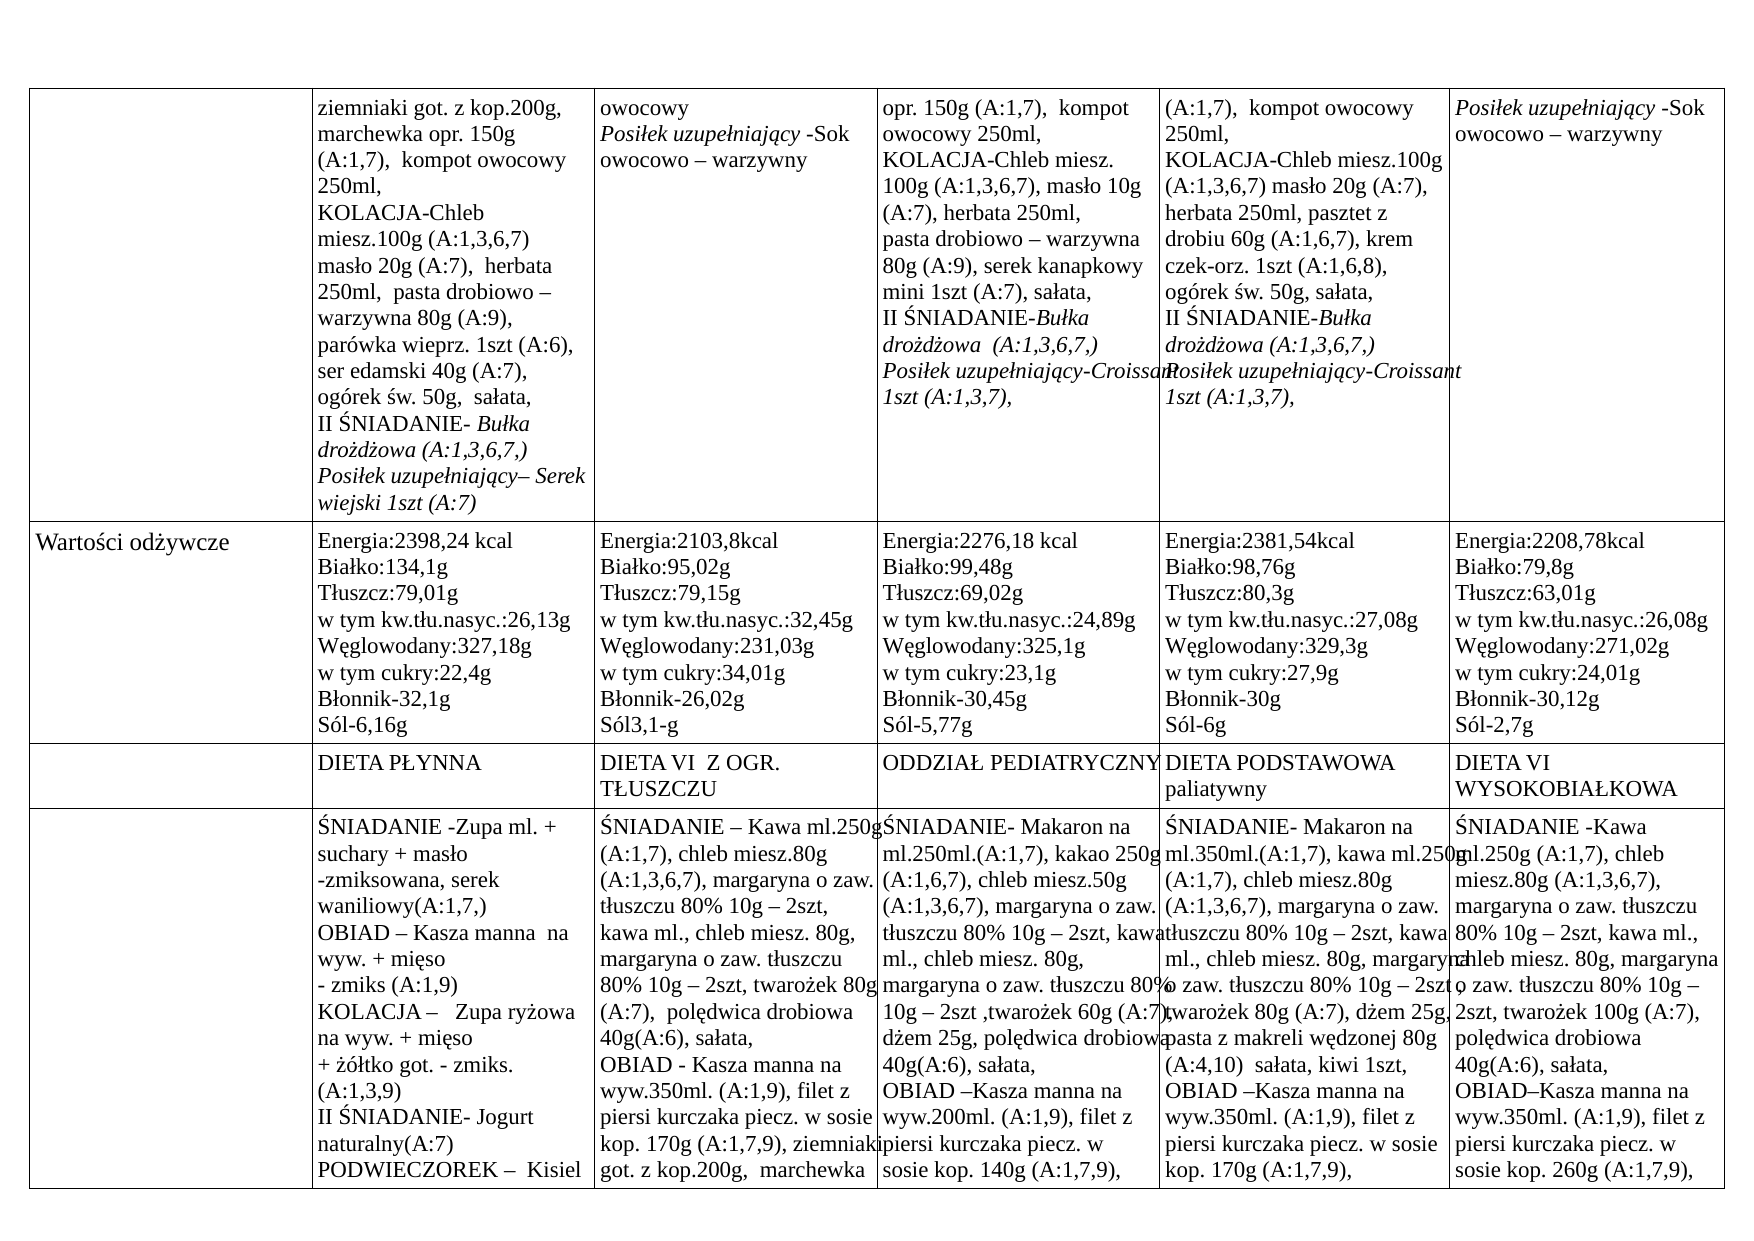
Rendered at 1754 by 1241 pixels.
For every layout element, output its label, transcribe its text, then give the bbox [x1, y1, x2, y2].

table_cell DIETA VI Z OGR. TŁUSZCZU [595, 744, 877, 808]
table_cell Energia:2398,24 kcal Białko:134,1g Tłuszcz:79,01g w tym kw.tłu.nasyc.:26,13g Węglowodany:327,18g w tym cukry:22,4g Błonnik-32,1g Sól-6,16g [313, 522, 594, 743]
table_cell Wartości odżywcze [30, 522, 312, 743]
table_cell DIETA PŁYNNA [313, 744, 594, 808]
table_cell [30, 809, 312, 1188]
table_cell ŚNIADANIE- Makaron na ml.350ml.(A:1,7), kawa ml.250g (A:1,7), chleb miesz.80g (A:1,3,6,7), margaryna o zaw. tłuszczu 80% 10g – 2szt, kawa ml., chleb miesz. 80g, margaryna o zaw. tłuszczu 80% 10g – 2szt , twarożek 80g (A:7), dżem 25g, pasta z makreli wędzonej 80g (A:4,10) sałata, kiwi 1szt, OBIAD –Kasza manna na wyw.350ml. (A:1,9), filet z piersi kurczaka piecz. w sosie kop. 170g (A:1,7,9), ziemniaki got. z kop.200g, marchewka opr. 150g (A:1,7), kompot owocowy 250ml, KOLACJA-Chleb miesz. 100g (A:1,3,6,7), masło 10g (A:7), herbata 250ml, pasztet z drobiu 60g (A:1,6,7), krem czek-orz. 1szt (A:1,6,8), ogórek św. 50g, sałata, II ŚNIADANIE-Bułka drożdżowa (A:1,3,6,7,) Posiłek uzupełniający–Croissant 1szt (A:1,3,7), [1160, 809, 1449, 1188]
table_cell ŚNIADANIE - Makaron na ml.350ml.(A:1,7), kakao 250g (A:1,6,7), chleb miesz. 80g (A:1,3,6,7), margaryna o zaw. tłuszczu 80% 10g – 2szt, kawa ml., chleb miesz. 80g, margaryna o zaw. tłuszczu 80% 10g – 2szt, twarożek 80g (A:7), dżem 25g, polędwica drobiowa 40g(A:6), sałata, OBIAD -Kasza manna na wyw.350ml. (A:1,9), filet z piersi kurczaka piecz. w sosie kop.170g (A:1,7,9), ziemniaki got. z kop.200g, marchewka opr. 150g (A:1,7), kompot owocowy 250ml, KOLACJA-Chleb miesz. 100g (A:1,3,6,7), masło 10g (A:7), herbata 250ml, pasta drobiowo – warzywna 80g (A:9), serek kanapkowy mini 1szt (A:7), sałata, II ŚNIADANIE-Bułka drożdżowa (A:1,3,6,7,) Posiłek uzupełniający-Croissant 1szt (A:1,3,7), [878, 89, 1159, 521]
table_cell Energia:2103,8kcal Białko:95,02g Tłuszcz:79,15g w tym kw.tłu.nasyc.:32,45g Węglowodany:231,03g w tym cukry:34,01g Błonnik-26,02g Sól3,1-g [595, 522, 877, 743]
table_cell Energia:2208,78kcal Białko:79,8g Tłuszcz:63,01g w tym kw.tłu.nasyc.:26,08g Węglowodany:271,02g w tym cukry:24,01g Błonnik-30,12g Sól-2,7g [1450, 522, 1724, 743]
table_cell DIETA PODSTAWOWA paliatywny [1160, 744, 1449, 808]
table_cell ŚNIADANIE- Makaron na ml.250ml.(A:1,7), kakao 250g (A:1,6,7), chleb miesz.50g (A:1,3,6,7), margaryna o zaw. tłuszczu 80% 10g – 2szt, kawa ml., chleb miesz. 80g, margaryna o zaw. tłuszczu 80% 10g – 2szt ,twarożek 60g (A:7), dżem 25g, polędwica drobiowa 40g(A:6), sałata, OBIAD –Kasza manna na wyw.200ml. (A:1,9), filet z piersi kurczaka piecz. w sosie kop. 140g (A:1,7,9), ziemniaki got. z kop.150g, marchewka opr. 150g (A:1,7), kompot owocowy 250ml, KOLACJA- Chleb miesz. 50g (A:1,3,6,7), masło 10g (A:7), herbata 250ml, pasta drobiowo – warzywna 60g (A:9), serek kanapkowy mini 1szt (A:7), ogórek św. 50g, sałata, II ŚNIADANIE-Bułka drożdżowa (A:1,3,6,7) Posiłek uzupełniający–Croissant 1szt (A:1,3,7), [878, 809, 1159, 1188]
table_cell ŚNIADANIE – Kawa ml.250g (A:1,7), chleb miesz.80g (A:1,3,6,7), margaryna o zaw. tłuszczu 80% 10g – 2szt, kawa ml., chleb miesz. 80g, margaryna o zaw. tłuszczu 80% 10g – 2szt, twarożek 80g (A:7), polędwica drobiowa 40g(A:6), sałata, OBIAD - Kasza manna na wyw.350ml. (A:1,9), filet z piersi kurczaka piecz. w sosie kop. 170g (A:1,7,9), ziemniaki got. z kop.200g, marchewka opr. 150g (A:1,7), kompot owocowy b/c 250ml, KOLACJA- Chleb miesz. 100g (A:1,3,6,7), masło 10g (A:7), herbata 250ml, pasta drobiowo – warzywna 80g (A:9), serek kanapkowy mini 1szt (A:7), sałata, II ŚNIADANIE- Jabłko pieczone 1szt, PODWIECZOREK –Banan 1szt, Posiłek uzupełniający –Kisiel ow. b/c, chrupki kuk, [595, 809, 877, 1188]
table_cell Energia:2381,54kcal Białko:98,76g Tłuszcz:80,3g w tym kw.tłu.nasyc.:27,08g Węglowodany:329,3g w tym cukry:27,9g Błonnik-30g Sól-6g [1160, 522, 1449, 743]
table_cell ODDZIAŁ PEDIATRYCZNY [878, 744, 1159, 808]
table_cell ŚNIADANIE -Kasza manna na wyw.+ mięso + żółtko got.–zmiks., serek naturalny(A:1,3,7,9) OBIAD – Kasza manna na wyw. + mięso + żółtko- zmiks (A:1,3,9) KOLACJA – Zupa ryżowa na wyw. + mięso + żółtko - zmiksowana (A:1,3,9) II ŚNIADANIE- Jogurt naturalny(A:7) PODWIECZOREK – Kisiel owocowy b/c- płynny Posiłek uzupełniający -Sok owocowo – warzywny [1450, 89, 1724, 521]
table_cell ziemniaki got. z kop.200g, marchewka opr. 150g (A:1,7), kompot owocowy 250ml, KOLACJA-Chleb miesz.100g (A:1,3,6,7) masło 20g (A:7), herbata 250ml, pasta drobiowo – warzywna 80g (A:9), parówka wieprz. 1szt (A:6), ser edamski 40g (A:7), ogórek św. 50g, sałata, II ŚNIADANIE- Bułka drożdżowa (A:1,3,6,7,) Posiłek uzupełniający– Serek wiejski 1szt (A:7) [313, 89, 594, 521]
table_cell Energia:2276,18 kcal Białko:99,48g Tłuszcz:69,02g w tym kw.tłu.nasyc.:24,89g Węglowodany:325,1g w tym cukry:23,1g Błonnik-30,45g Sól-5,77g [878, 522, 1159, 743]
table_cell ŚNIADANIE -Kawa ml.250g (A:1,7), chleb miesz.80g (A:1,3,6,7), margaryna o zaw. tłuszczu 80% 10g – 2szt, kawa ml., chleb miesz. 80g, margaryna o zaw. tłuszczu 80% 10g – 2szt, twarożek 100g (A:7), polędwica drobiowa 40g(A:6), sałata, OBIAD–Kasza manna na wyw.350ml. (A:1,9), filet z piersi kurczaka piecz. w sosie kop. 260g (A:1,7,9), ziemniaki got. z kop.200g, marchewka opr. 150g (A:1,7), kompot owocowy b/c 250ml, KOLACJA-Chleb miesz.100g (A:1,3,6,7) masło 20g (A:7), herbata 250ml, pasta drobiowo – warzywna 80g (A:9), parówka wieprz. 1szt (A:6), ser edamski 40g (A:7), ogórek św. 50g, sałata, II ŚNIADANIE- Jogurt owocowy b/c 1szt (A:7), PODWIECZOREK –Banan 1szt, Posiłek uzupełniający –Serek wiejski 1szt (A:7) [1450, 809, 1724, 1188]
table_cell owocowy Posiłek uzupełniający -Sok owocowo – warzywny [595, 89, 877, 521]
table_cell ŚNIADANIE -Zupa ml. + suchary + masło -zmiksowana, serek waniliowy(A:1,7,) OBIAD – Kasza manna na wyw. + mięso - zmiks (A:1,9) KOLACJA – Zupa ryżowa na wyw. + mięso + żółtko got. - zmiks. (A:1,3,9) II ŚNIADANIE- Jogurt naturalny(A:7) PODWIECZOREK – Kisiel [313, 809, 594, 1188]
table_cell DIETA VI WYSOKOBIAŁKOWA [1450, 744, 1724, 808]
table_cell ŚNIADANIE -Makaron na ml.350ml.(A:1,7), kawa ml.250g (A:1,7), chleb miesz.80g (A:1,3,6,7), margaryna o zaw. tłuszczu 80% 10g – 2szt, kawa ml., chleb miesz. 80g, margaryna o zaw. tłuszczu 80% 10g – 2szt, twarożek 80g (A:7), dżem 25g, pasta z makreli wędzonej 80g (A:4,10) sałata, kiwi 1szt, OBIAD -Kasza manna na wyw.350ml. (A:1,9), filet z piersi kurczaka piecz. w sosie kop.170g (A:1,7,9), ziemniaki got. z kop.200g, marchewka opr. 150g (A:1,7), kompot owocowy 250ml, KOLACJA-Chleb miesz.100g (A:1,3,6,7) masło 20g (A:7), herbata 250ml, pasztet z drobiu 60g (A:1,6,7), krem czek-orz. 1szt (A:1,6,8), ogórek św. 50g, sałata, II ŚNIADANIE-Bułka drożdżowa (A:1,3,6,7,) Posiłek uzupełniający-Croissant 1szt (A:1,3,7), [1160, 89, 1449, 521]
table_cell [30, 744, 312, 808]
table_cell [30, 89, 312, 521]
